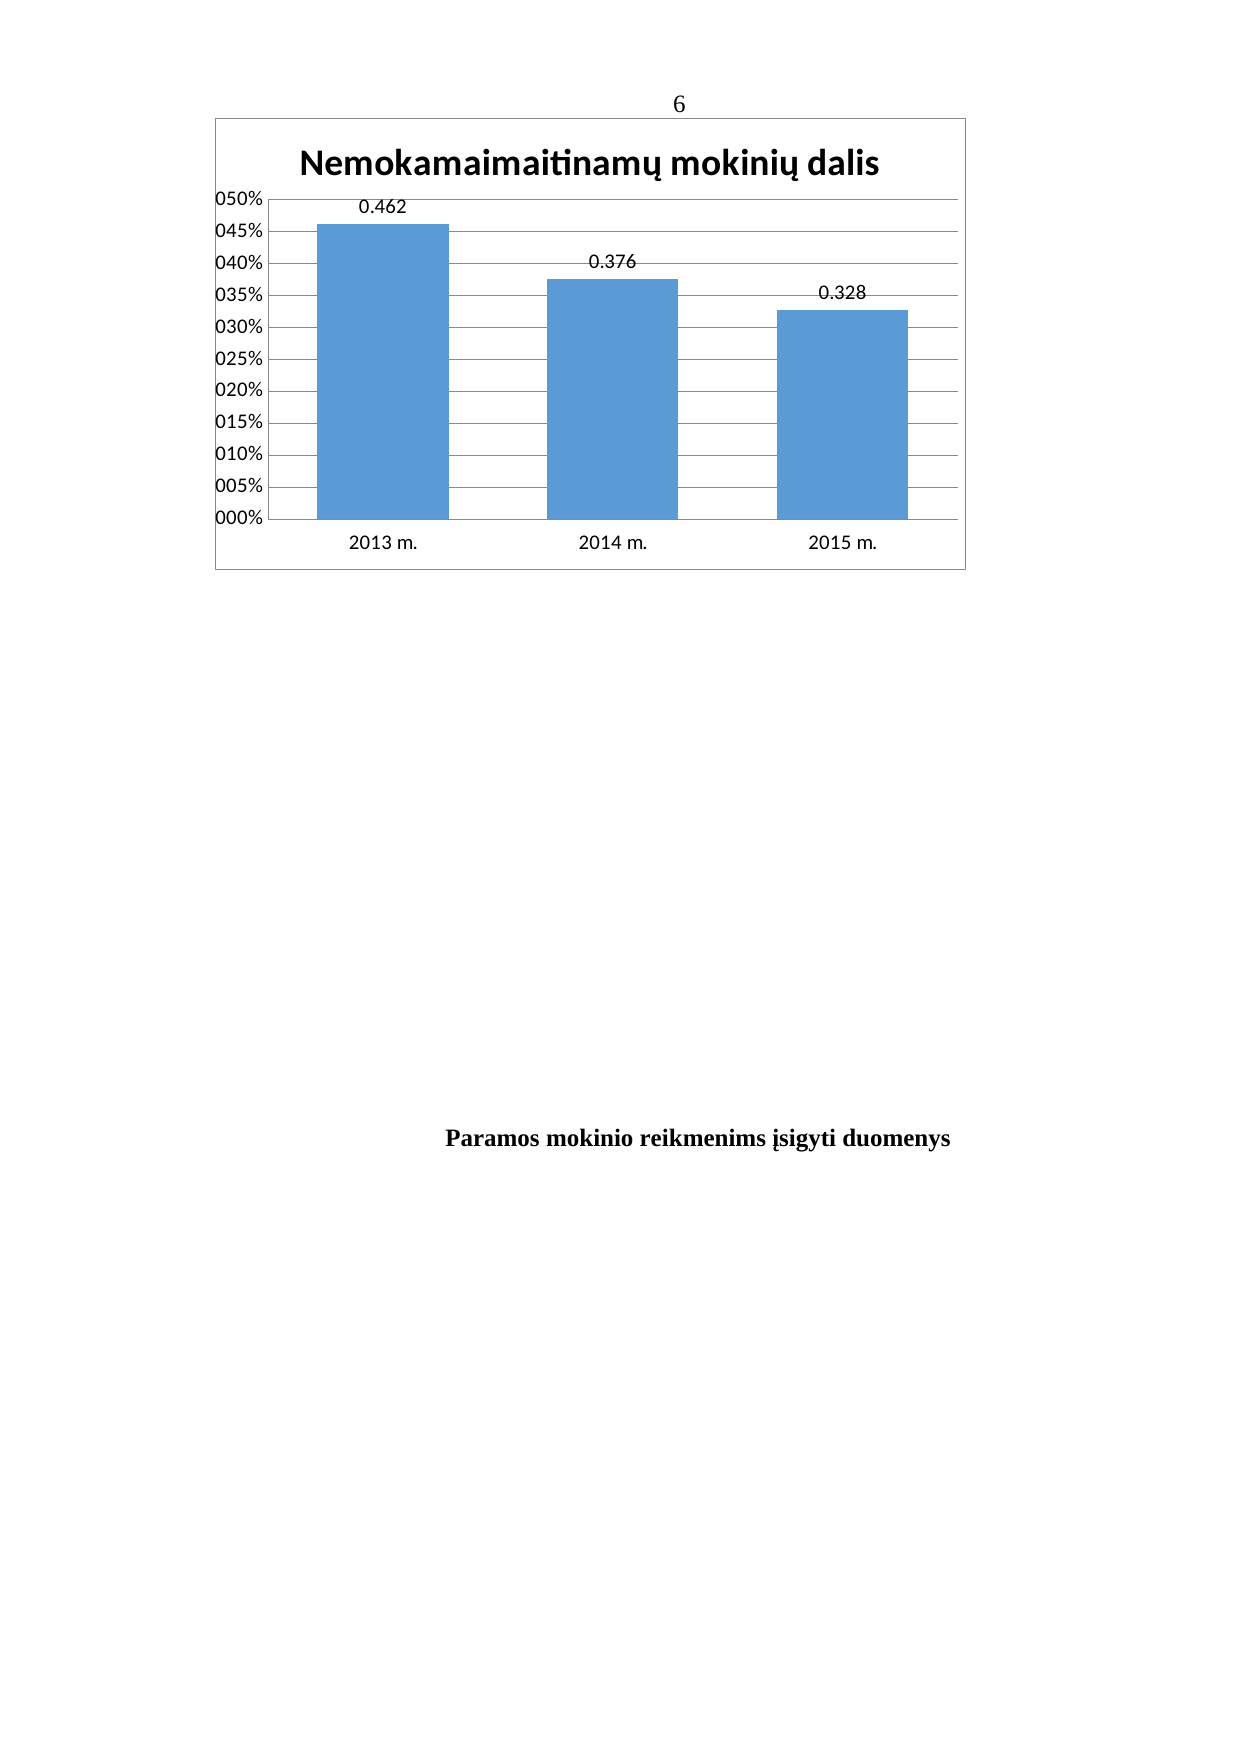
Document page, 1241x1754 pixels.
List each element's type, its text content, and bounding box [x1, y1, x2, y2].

text Paramos mokinio reikmenims įsigyti duomenys [215, 1123, 1181, 1151]
